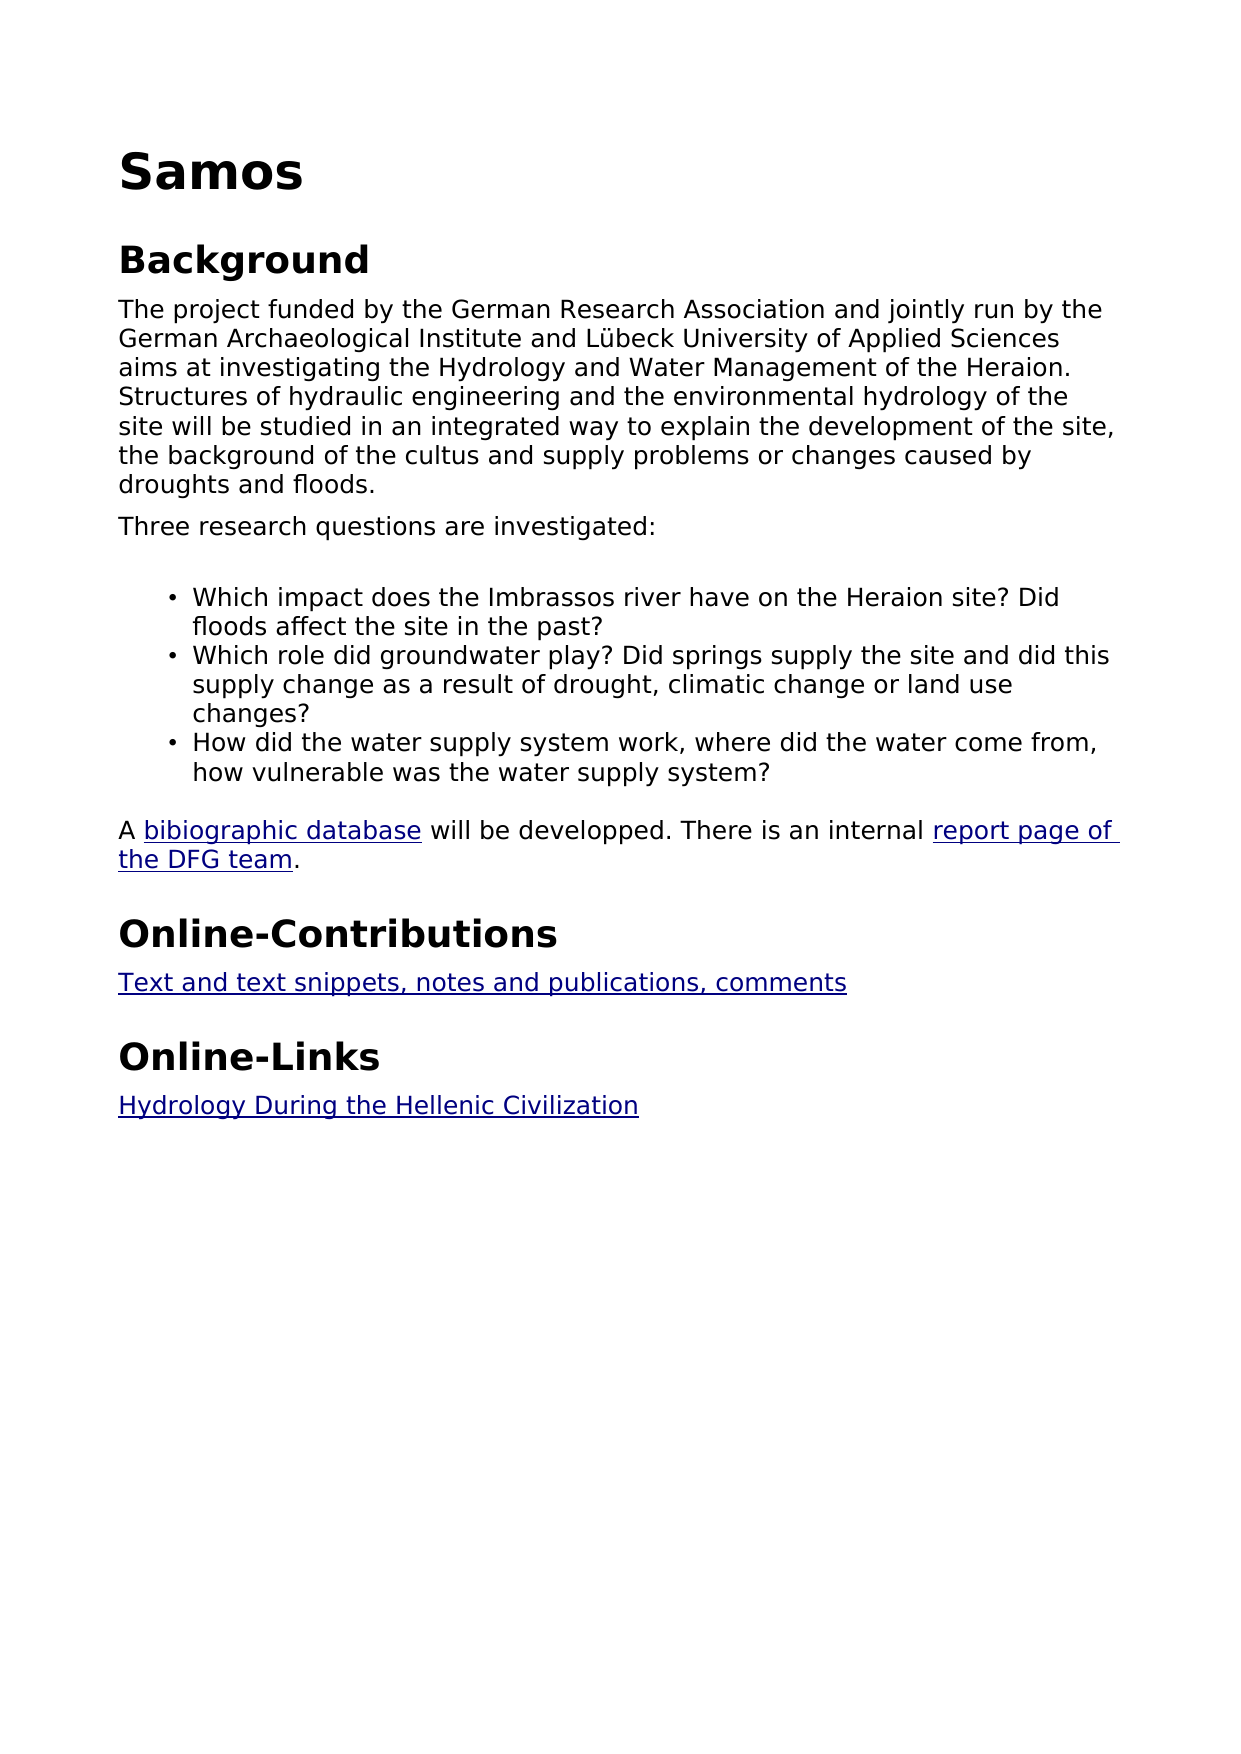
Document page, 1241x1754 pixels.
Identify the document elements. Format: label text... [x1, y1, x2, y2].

text A bibiographic database will be developped. There is an internal report page of the DFG team. [118, 816, 1122, 875]
list Which role did groundwater play? Did springs supply the site and did this supply change as a result of drought, climatic change or land use changes? [177, 641, 1122, 729]
text Text and text snippets, notes and publications, comments [118, 968, 1122, 998]
list Which impact does the Imbrassos river have on the Heraion site? Did floods affect the site in the past? [177, 583, 1122, 641]
text Three research questions are investigated: [118, 512, 1122, 541]
subtitle Background [118, 239, 1122, 282]
subtitle Online-Contributions [118, 912, 1122, 956]
text Hydrology During the Hellenic Civilization [118, 1091, 1122, 1120]
text The project funded by the German Research Association and jointly run by the German Archaeological Institute and Lübeck University of Applied Sciences aims at investigating the Hydrology and Water Management of the Heraion. Structures of hydraulic engineering and the environmental hydrology of the site will be studied in an integrated way to explain the development of the site, the background of the cultus and supply problems or changes caused by droughts and floods. [118, 295, 1122, 499]
subtitle Online-Links [118, 1035, 1122, 1079]
list How did the water supply system work, where did the water come from, how vulnerable was the water supply system? [177, 729, 1122, 787]
subtitle Samos [118, 143, 1122, 201]
